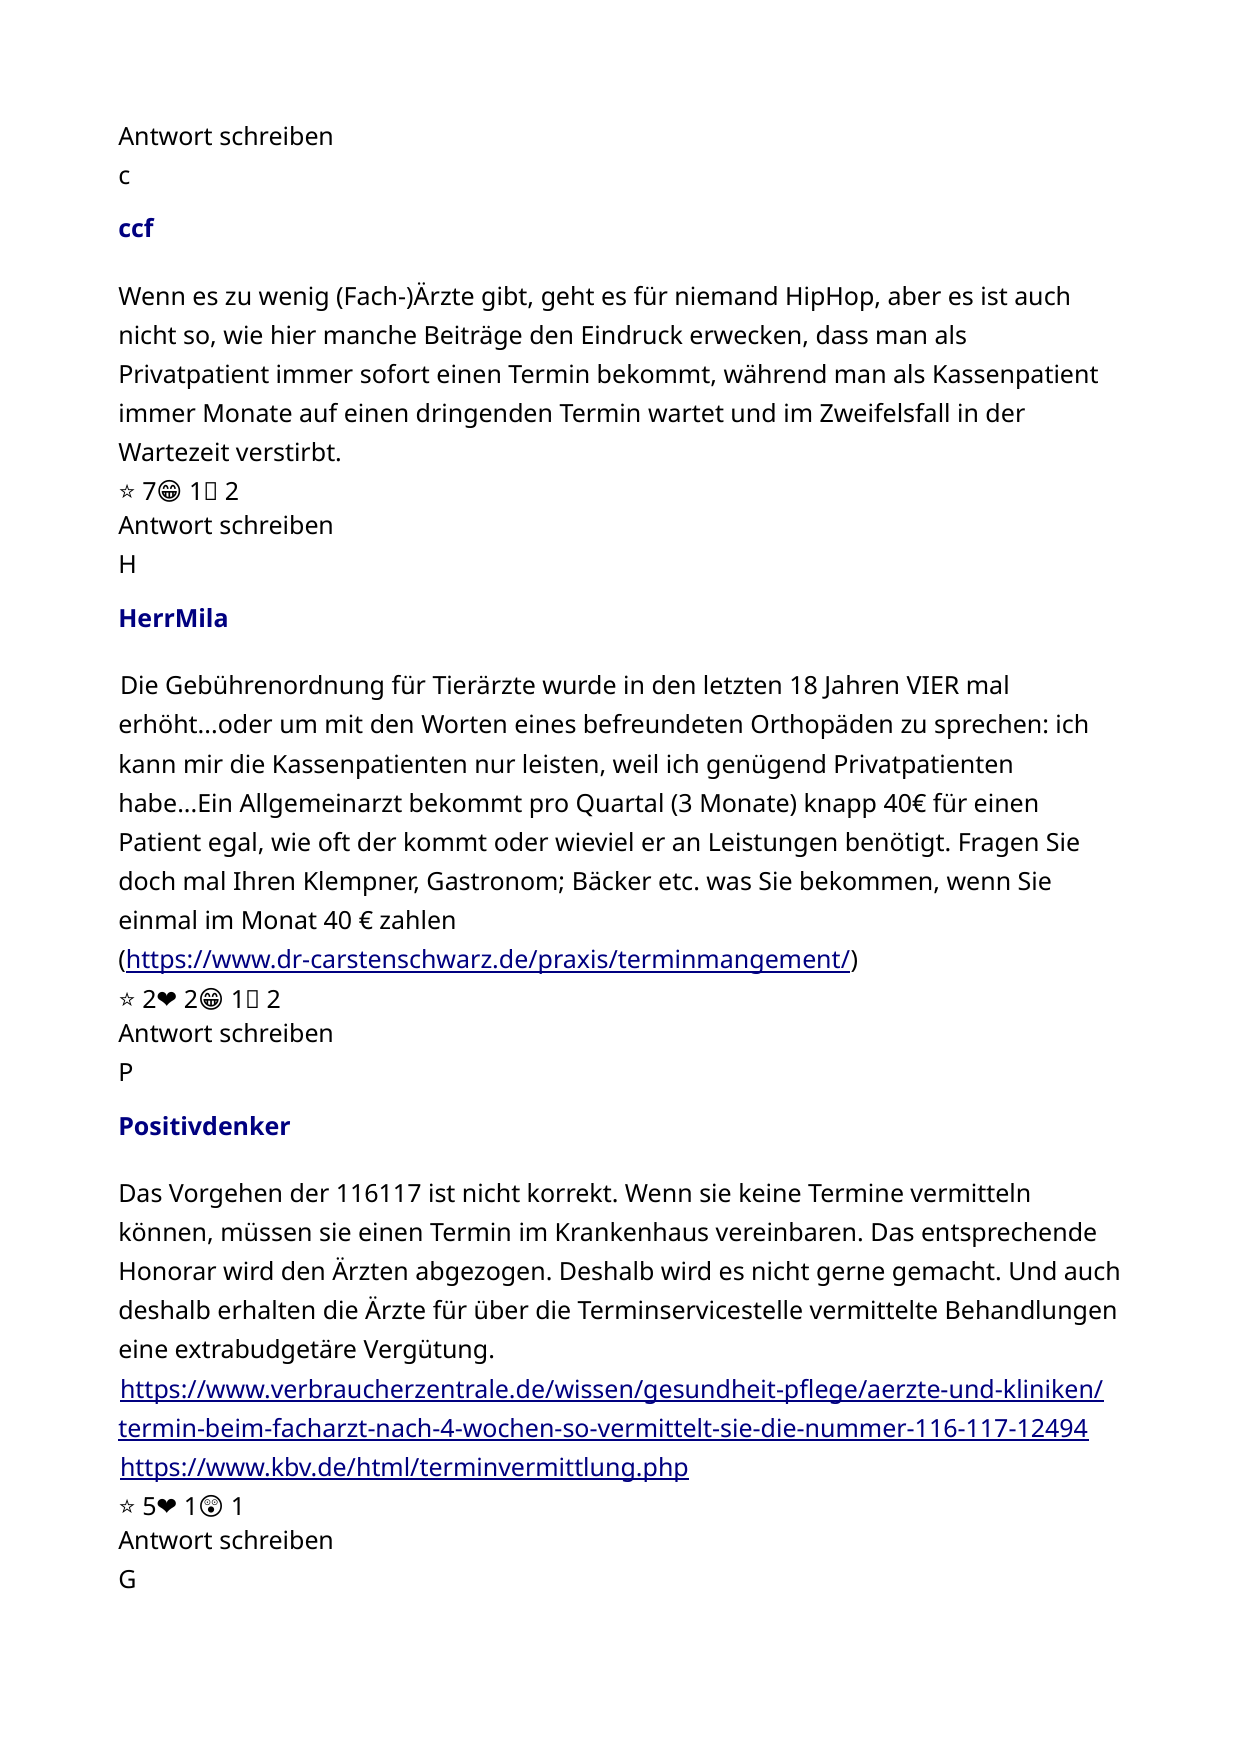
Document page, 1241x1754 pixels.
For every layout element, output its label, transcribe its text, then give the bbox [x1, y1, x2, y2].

text Das Vorgehen der 116117 ist nicht korrekt. Wenn sie keine Termine vermitteln können, müssen sie einen Termin im Krankenhaus vereinbaren. Das entsprechende Honorar wird den Ärzten abgezogen. Deshalb wird es nicht gerne gemacht. Und auch deshalb erhalten die Ärzte für über die Terminservicestelle vermittelte Behandlungen eine extrabudgetäre Vergütung. [118, 1175, 1122, 1366]
text G [118, 1562, 1122, 1596]
text H [118, 547, 1122, 581]
text Antwort schreiben [118, 118, 1122, 152]
text ⭐️ 7😁 1🤨 2 [118, 474, 1122, 508]
subtitle Positivdenker [118, 1108, 1122, 1142]
text Antwort schreiben [118, 1523, 1122, 1557]
text Wenn es zu wenig (Fach-)Ärzte gibt, geht es für niemand HipHop, aber es ist auch nicht so, wie hier manche Beiträge den Eindruck erwecken, dass man als Privatpatient immer sofort einen Termin bekommt, während man als Kassenpatient immer Monate auf einen dringenden Termin wartet und im Zweifelsfall in der Wartezeit verstirbt. [118, 278, 1122, 469]
text ⭐️ 5❤️ 1😲 1 [118, 1489, 1122, 1523]
text c [118, 157, 1122, 191]
text https://www.kbv.de/html/terminvermittlung.php [118, 1449, 1122, 1484]
text ⭐️ 2❤️ 2😁 1🤨 2 [118, 981, 1122, 1015]
text Antwort schreiben [118, 508, 1122, 542]
text Antwort schreiben [118, 1015, 1122, 1049]
text Die Gebührenordnung für Tierärzte wurde in den letzten 18 Jahren VIER mal erhöht...oder um mit den Worten eines befreundeten Orthopäden zu sprechen: ich kann mir die Kassenpatienten nur leisten, weil ich genügend Privatpatienten habe...Ein Allgemeinarzt bekommt pro Quartal (3 Monate) knapp 40€ für einen Patient egal, wie oft der kommt oder wieviel er an Leistungen benötigt. Fragen Sie doch mal Ihren Klempner, Gastronom; Bäcker etc. was Sie bekommen, wenn Sie einmal im Monat 40 € zahlen (https://www.dr-carstenschwarz.de/praxis/terminmangement/) [118, 668, 1122, 976]
subtitle HerrMila [118, 601, 1122, 635]
text https://www.verbraucherzentrale.de/wissen/gesundheit-pflege/aerzte-und-kliniken/termin-beim-facharzt-nach-4-wochen-so-vermittelt-sie-die-nummer-116-117-12494 [118, 1371, 1122, 1444]
text P [118, 1054, 1122, 1089]
subtitle ccf [118, 211, 1122, 245]
